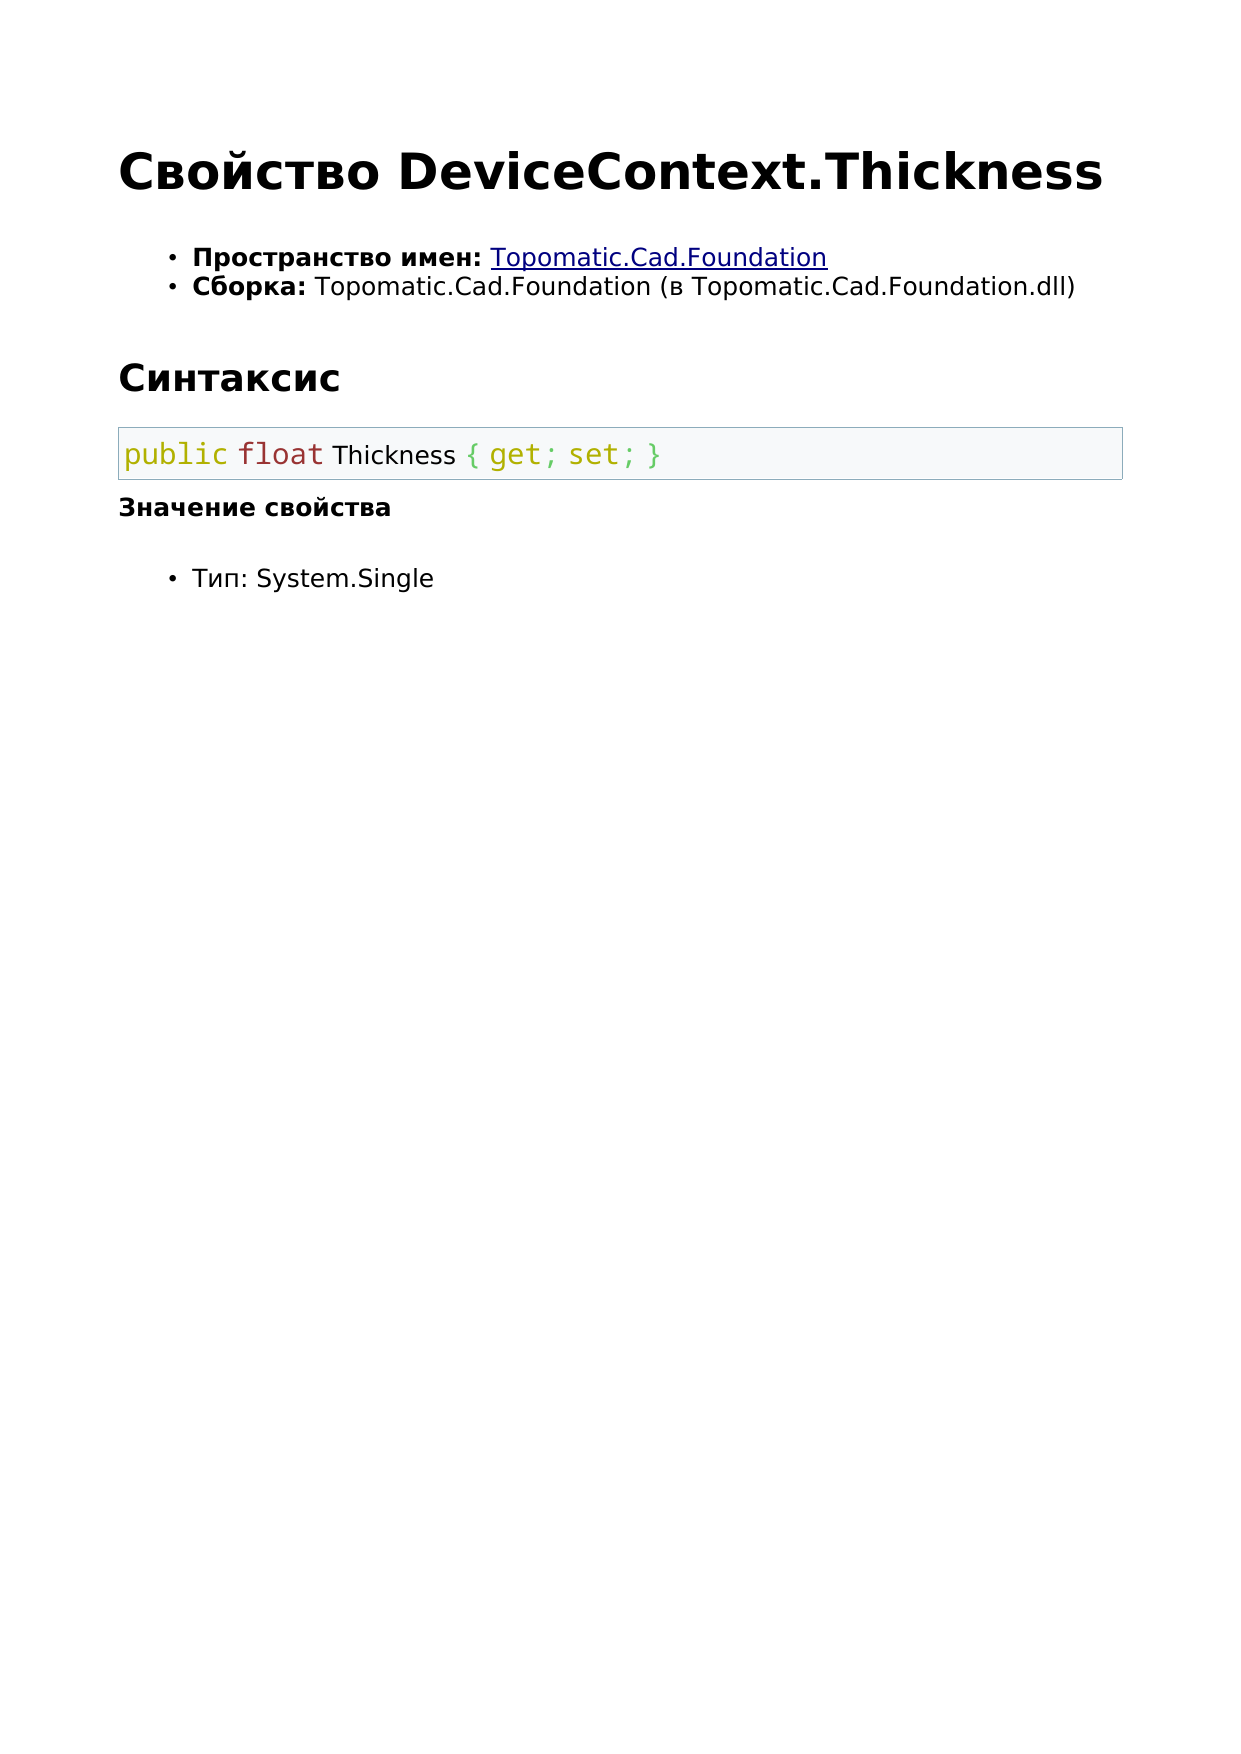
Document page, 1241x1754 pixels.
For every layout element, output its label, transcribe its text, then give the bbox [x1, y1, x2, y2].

list Сборка: Topomatic.Cad.Foundation (в Topomatic.Cad.Foundation.dll) [177, 272, 1122, 302]
list Тип: System.Single [177, 564, 1122, 594]
table_header public float Thickness { get; set; } [119, 428, 1122, 478]
subtitle Свойство DeviceContext.Thickness [118, 143, 1122, 201]
list Пространство имен: Topomatic.Cad.Foundation [177, 243, 1122, 272]
subtitle Синтаксис [118, 356, 1122, 400]
text Значение свойства [118, 493, 1122, 523]
